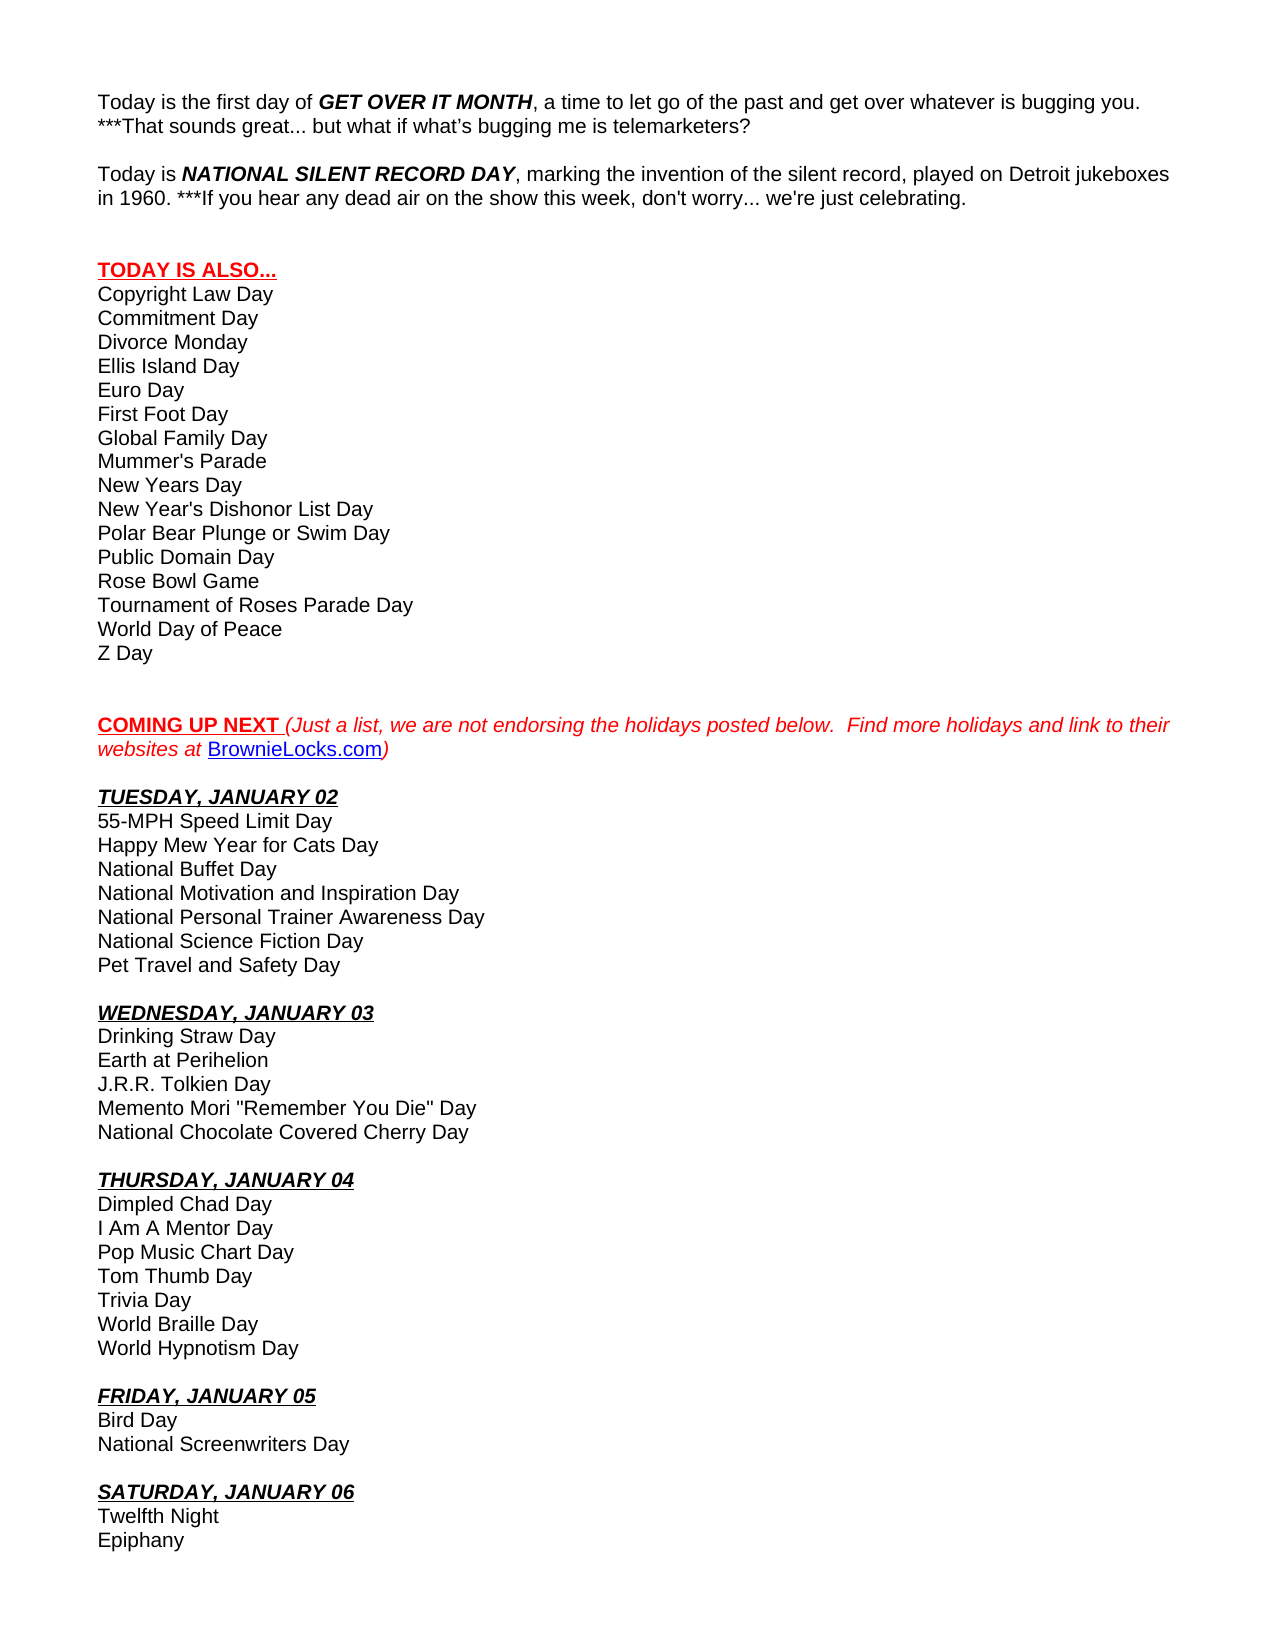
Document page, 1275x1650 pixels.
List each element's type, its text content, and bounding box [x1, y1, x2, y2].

text WEDNESDAY, JANUARY 03 [97, 1000, 1185, 1024]
text THURSDAY, JANUARY 04 [97, 1168, 1185, 1192]
text Dimpled Chad Day I Am A Mentor Day Pop Music Chart Day Tom Thumb Day Trivia Day World Braille Day World Hypnotism Day [97, 1192, 1185, 1360]
list Today is NATIONAL SILENT RECORD DAY, marking the invention of the silent record, played on Detroit jukeboxes in 1960. ***If you hear any dead air on the show this week, don't worry... we're just celebrating. [97, 162, 1185, 210]
text TUESDAY, JANUARY 02 [97, 785, 1185, 809]
text FRIDAY, JANUARY 05 [97, 1384, 1185, 1408]
text TODAY IS ALSO... [97, 258, 1185, 282]
text COMING UP NEXT (Just a list, we are not endorsing the holidays posted below. Find more holidays and link to their websites at BrownieLocks.com) [97, 713, 1185, 761]
list Today is the first day of GET OVER IT MONTH, a time to let go of the past and get over whatever is bugging you. ***That sounds great... but what if what’s bugging me is telemarketers? [97, 90, 1185, 138]
text SATURDAY, JANUARY 06 [97, 1479, 1185, 1503]
text Bird Day National Screenwriters Day [97, 1408, 1185, 1456]
text Twelfth Night Epiphany [97, 1503, 1185, 1551]
text 55-MPH Speed Limit Day Happy Mew Year for Cats Day National Buffet Day National Motivation and Inspiration Day National Personal Trainer Awareness Day National Science Fiction Day Pet Travel and Safety Day [97, 809, 1185, 976]
text Copyright Law Day Commitment Day Divorce Monday Ellis Island Day Euro Day First Foot Day Global Family Day Mummer's Parade New Years Day New Year's Dishonor List Day Polar Bear Plunge or Swim Day Public Domain Day Rose Bowl Game Tournament of Roses Parade Day World Day of Peace Z Day [97, 282, 1185, 665]
text Drinking Straw Day Earth at Perihelion J.R.R. Tolkien Day Memento Mori "Remember You Die" Day National Chocolate Covered Cherry Day [97, 1024, 1185, 1144]
